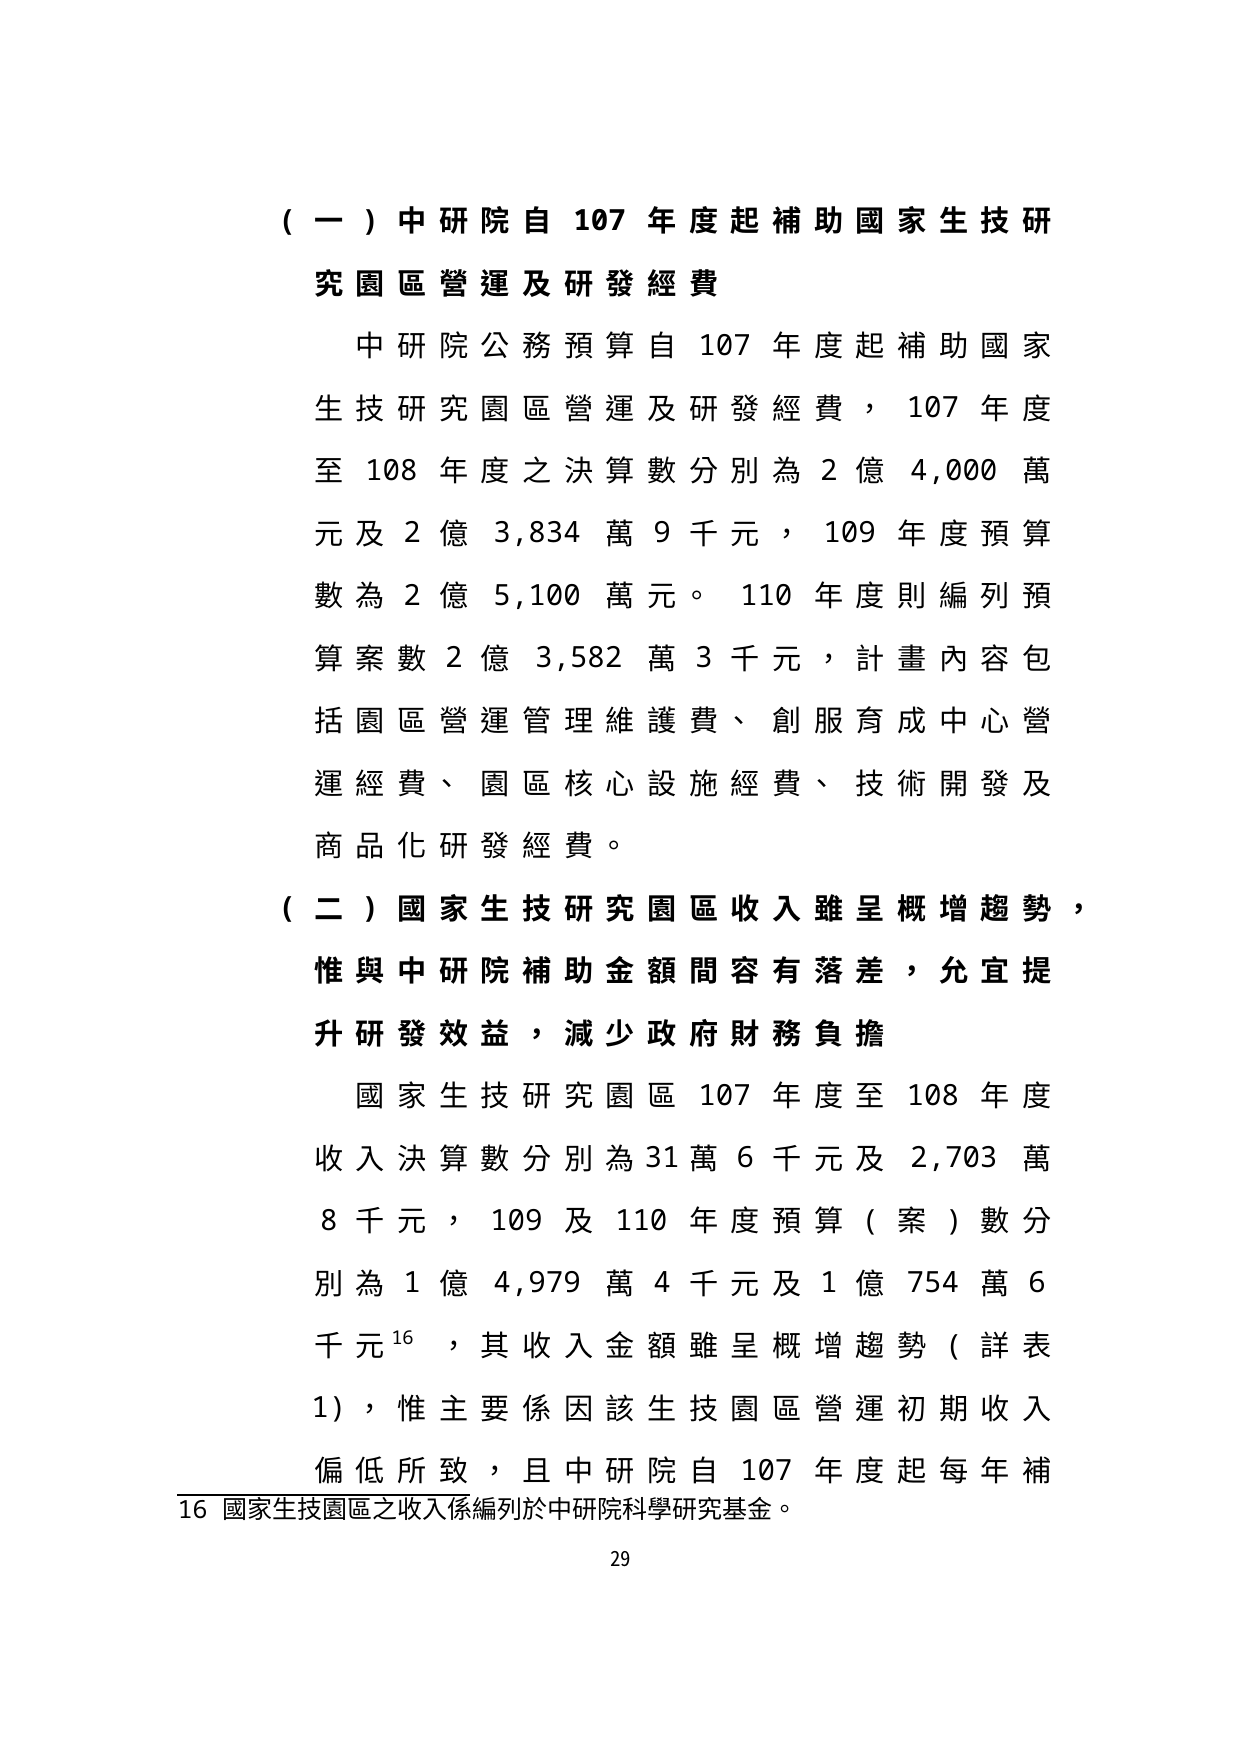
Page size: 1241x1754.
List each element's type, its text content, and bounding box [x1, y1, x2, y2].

text (一)中研院自107年度起補助國家生技研究園區營運及研發經費 [242, 177, 1058, 302]
text (二)國家生技研究園區收入雖呈概增趨勢，惟與中研院補助金額間容有落差，允宜提升研發效益，減少政府財務負擔 [242, 865, 1058, 1052]
text 國家生技園區之收入係編列於中研院科學研究基金。 [177, 1496, 1063, 1525]
text 中研院公務預算自107年度起補助國家生技研究園區營運及研發經費，107年度至108年度之決算數分別為2億4,000萬元及2億3,834萬9千元，109年度預算數為2億5,100萬元。110年度則編列預算案數2億3,582萬3千元，計畫內容包括園區營運管理維護費、創服育成中心營運經費、園區核心設施經費、技術開發及商品化研發經費。 [271, 302, 1058, 865]
text 國家生技研究園區107年度至108年度收入決算數分別為31萬6千元及2,703萬8千元，109及110年度預算(案)數分別為1億4,979萬4千元及1億754萬6千元，其收入金額雖呈概增趨勢(詳表1)，惟主要係因該生技園區營運初期收入偏低所致，且中研院自107年度起每年補助國家生技研究園區計畫均達2億元以上，是以，園區收入與補助金額間容有落差，中研院允宜加強園區營運，提升研發效益，以減少政府財務負擔。 [271, 1052, 1058, 1490]
